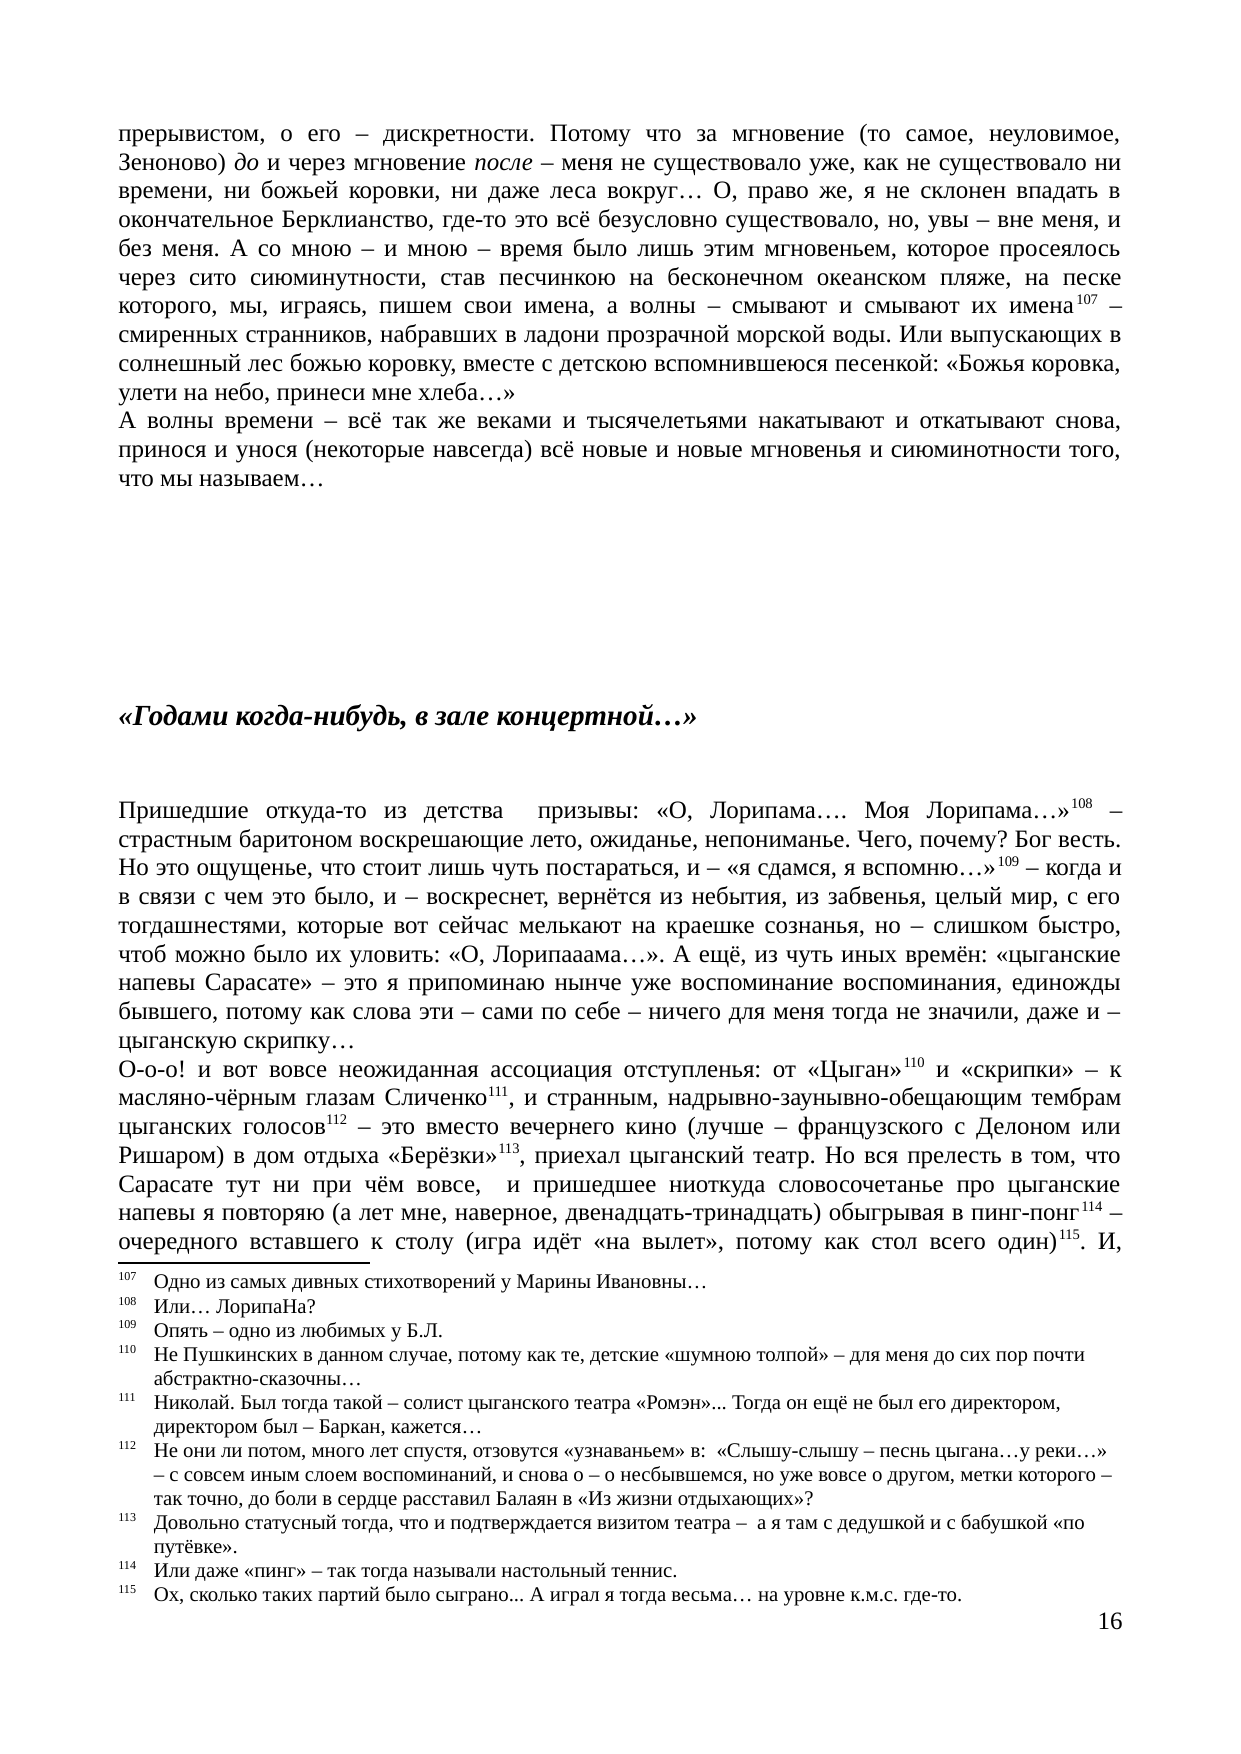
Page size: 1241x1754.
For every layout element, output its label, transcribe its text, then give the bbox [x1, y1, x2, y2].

text прерывистом, о его – дискретности. Потому что за мгновение (то самое, неуловимое, Зеноново) до и через мгновение после – меня не существовало уже, как не существовало ни времени, ни божьей коровки, ни даже леса вокруг… О, право же, я не склонен впадать в окончательное Берклианство, где-то это всё безусловно существовало, но, увы – вне меня, и без меня. А со мною – и мною – время было лишь этим мгновеньем, которое просеялось через сито сиюминутности, став песчинкою на бесконечном океанском пляже, на песке которого, мы, играясь, пишем свои имена, а волны – смывают и смывают их имена – смиренных странников, набравших в ладони прозрачной морской воды. Или выпускающих в солнешный лес божью коровку, вместе с детскою вспомнившеюся песенкой: «Божья коровка, улети на небо, принеси мне хлеба…» [118, 118, 1122, 406]
text Не они ли потом, много лет спустя, отзовутся «узнаваньем» в: «Слышу-слышу – песнь цыгана…у реки…» – с совсем иным слоем воспоминаний, и снова о – о несбывшемся, но уже вовсе о другом, метки которого – так точно, до боли в сердце расставил Балаян в «Из жизни отдыхающих»? [118, 1438, 1122, 1510]
text Ох, сколько таких партий было сыграно... А играл я тогда весьма… на уровне к.м.с. где-то. [118, 1582, 1122, 1606]
text Довольно статусный тогда, что и подтверждается визитом театра – а я там с дедушкой и с бабушкой «по путёвке». [118, 1510, 1122, 1558]
text Пришедшие откуда-то из детства призывы: «О, Лорипама…. Моя Лорипама…» – страстным баритоном воскрешающие лето, ожиданье, непониманье. Чего, почему? Бог весть. Но это ощущенье, что стоит лишь чуть постараться, и – «я сдамся, я вспомню…» – когда и в связи с чем это было, и – воскреснет, вернётся из небытия, из забвенья, целый мир, с его тогдашнестями, которые вот сейчас мелькают на краешке сознанья, но – слишком быстро, чтоб можно было их уловить: «О, Лорипааама…». А ещё, из чуть иных времён: «цыганские напевы Сарасате» – это я припоминаю нынче уже воспоминание воспоминания, единожды бывшего, потому как слова эти – сами по себе – ничего для меня тогда не значили, даже и – цыганскую скрипку… [118, 795, 1122, 1054]
text А волны времени – всё так же веками и тысячелетьями накатывают и откатывают снова, принося и унося (некоторые навсегда) всё новые и новые мгновенья и сиюминотности того, что мы называем… [118, 406, 1122, 492]
text Николай. Был тогда такой – солист цыганского театра «Ромэн»... Тогда он ещё не был его директором, директором был – Баркан, кажется… [118, 1390, 1122, 1438]
subtitle «Годами когда-нибудь, в зале концертной…» [118, 698, 1122, 731]
text Опять – одно из любимых у Б.Л. [118, 1318, 1122, 1342]
text Не Пушкинских в данном случае, потому как те, детские «шумною толпой» – для меня до сих пор почти абстрактно-сказочны… [118, 1342, 1122, 1390]
text Одно из самых дивных стихотворений у Марины Ивановны… [118, 1269, 1122, 1293]
text Или даже «пинг» – так тогда называли настольный теннис. [118, 1558, 1122, 1582]
text Или… ЛорипаНа? [118, 1293, 1122, 1318]
text О-о-о! и вот вовсе неожиданная ассоциация отступленья: от «Цыган» и «скрипки» – к масляно-чёрным глазам Сличенко, и странным, надрывно-заунывно-обещающим тембрам цыганских голосов – это вместо вечернего кино (лучше – французского с Делоном или Ришаром) в дом отдыха «Берёзки», приехал цыганский театр. Но вся прелесть в том, что Сарасате тут ни при чём вовсе, и пришедшее ниоткуда словосочетанье про цыганские напевы я повторяю (а лет мне, наверное, двенадцать-тринадцать) обыгрывая в пинг-понг – очередного вставшего к столу (игра идёт «на вылет», потому как стол всего один). И, собственно, именно это и мучает меня: почему эти звуки, эти сочетанья – выжили, сохранились в памяти, слившись с ней, став составляющей (навсегдашней теперь!) – сложного, прихотливого узора воспоминаний, одного из романтичнейших мечтаний моей юности, имевших потом, чуть спустя – волшебное свойство «прожигать мой сон насквозь»... Кому, зачем, почему – нужно всё это? Откуда в жизни моей, с детства – эта мечтательная тоска о несбывшемся, эта способность «запечатлевать и воскрешать» – настоящее? Пусть не всё, а лишь фрагментами, метками, которые пребудут вечно отныне, «покуда бренный остов мой…» будет существовать, и по которым я могу (но вот всегда ли?) вернуться. И знаю я, что тем же вопросом мучился Иван Алексеевич, и уж он-то понял бы меня так, как никто.... Так, как понимаю его я – слыша то же недоуменье, ту же тоску, то же ожиданье, и то же счастье и наслаждение существованьем в каждом слове его текстов, это страстное желанье понять и сохранить, не дать исчезнуть, и – недоумение: «откуда мне сиё?»?, и непониманье неизбежности небытия. К счастью, не нашего. Когда-нибудь. С годами. «Годами когда-нибудь, в зале концертной...» [118, 1054, 1122, 1255]
